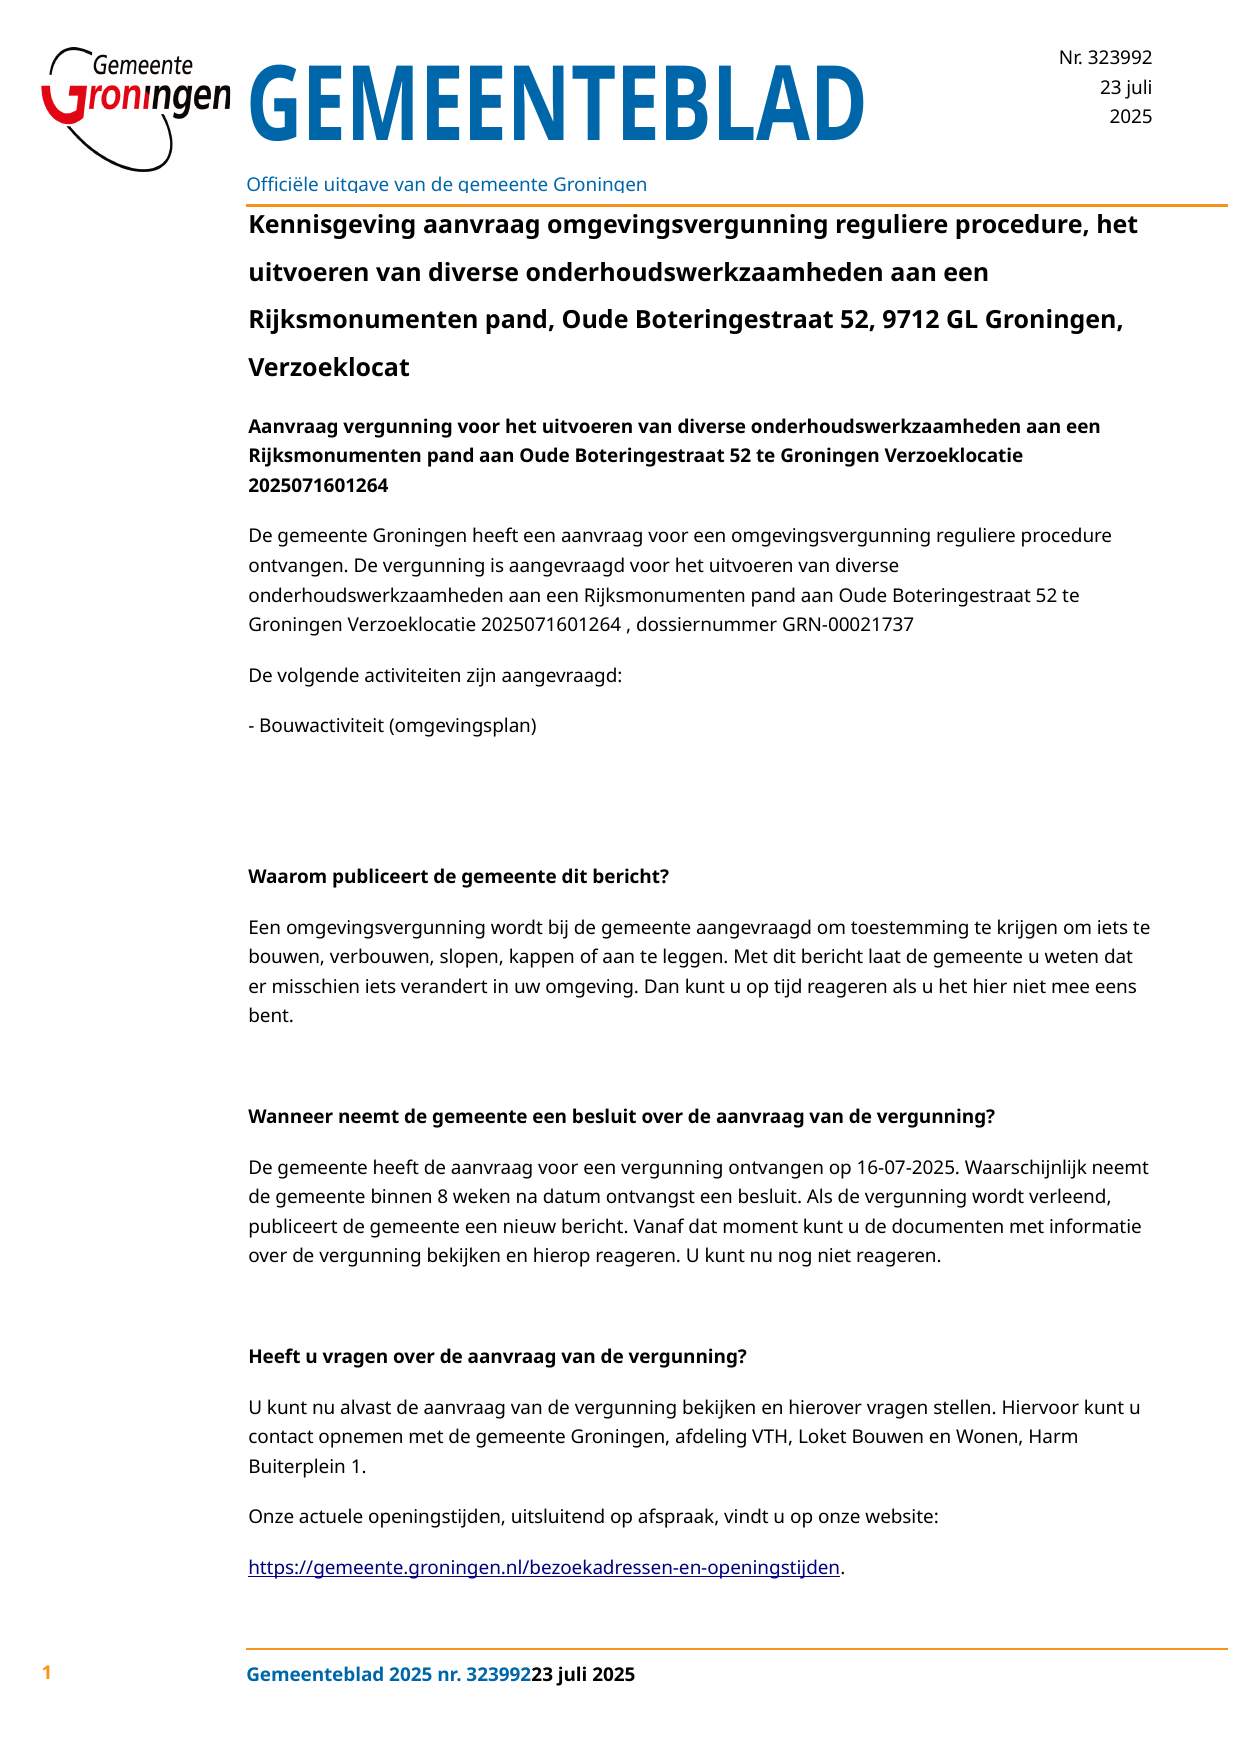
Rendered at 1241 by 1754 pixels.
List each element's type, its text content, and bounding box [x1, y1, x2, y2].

text De volgende activiteiten zijn aangevraagd: [248, 662, 1152, 688]
text Waarom publiceert de gemeente dit bericht? [248, 863, 1152, 889]
text U kunt nu alvast de aanvraag van de vergunning bekijken en hierover vragen stellen. Hiervoor kunt u contact opnemen met de gemeente Groningen, afdeling VTH, Loket Bouwen en Wonen, Harm Buiterplein 1. [248, 1394, 1152, 1479]
text Heeft u vragen over de aanvraag van de vergunning? [248, 1343, 1152, 1369]
picture [41, 47, 231, 172]
text Onze actuele openingstijden, uitsluitend op afspraak, vindt u op onze website: [248, 1503, 1152, 1529]
text Aanvraag vergunning voor het uitvoeren van diverse onderhoudswerkzaamheden aan een Rijksmonumenten pand aan Oude Boteringestraat 52 te Groningen Verzoeklocatie 2025071601264 [248, 413, 1152, 498]
text Wanneer neemt de gemeente een besluit over de aanvraag van de vergunning? [248, 1103, 1152, 1129]
text https://gemeente.groningen.nl/bezoekadressen-en-openingstijden. [248, 1554, 1152, 1580]
text Een omgevingsvergunning wordt bij de gemeente aangevraagd om toestemming te krijgen om iets te bouwen, verbouwen, slopen, kappen of aan te leggen. Met dit bericht laat de gemeente u weten dat er misschien iets verandert in uw omgeving. Dan kunt u op tijd reageren als u het hier niet mee eens bent. [248, 914, 1152, 1028]
text De gemeente heeft de aanvraag voor een vergunning ontvangen op 16-07-2025. Waarschijnlijk neemt de gemeente binnen 8 weken na datum ontvangst een besluit. Als de vergunning wordt verleend, publiceert de gemeente een nieuw bericht. Vanaf dat moment kunt u de documenten met informatie over de vergunning bekijken en hierop reageren. U kunt nu nog niet reageren. [248, 1154, 1152, 1268]
text Kennisgeving aanvraag omgevingsvergunning reguliere procedure, het uitvoeren van diverse onderhoudswerkzaamheden aan een Rijksmonumenten pand, Oude Boteringestraat 52, 9712 GL Groningen, Verzoeklocat [248, 207, 1152, 384]
text De gemeente Groningen heeft een aanvraag voor een omgevingsvergunning reguliere procedure ontvangen. De vergunning is aangevraagd voor het uitvoeren van diverse onderhoudswerkzaamheden aan een Rijksmonumenten pand aan Oude Boteringestraat 52 te Groningen Verzoeklocatie 2025071601264 , dossiernummer GRN-00021737 [248, 523, 1152, 637]
text - Bouwactiviteit (omgevingsplan) [248, 712, 1152, 738]
